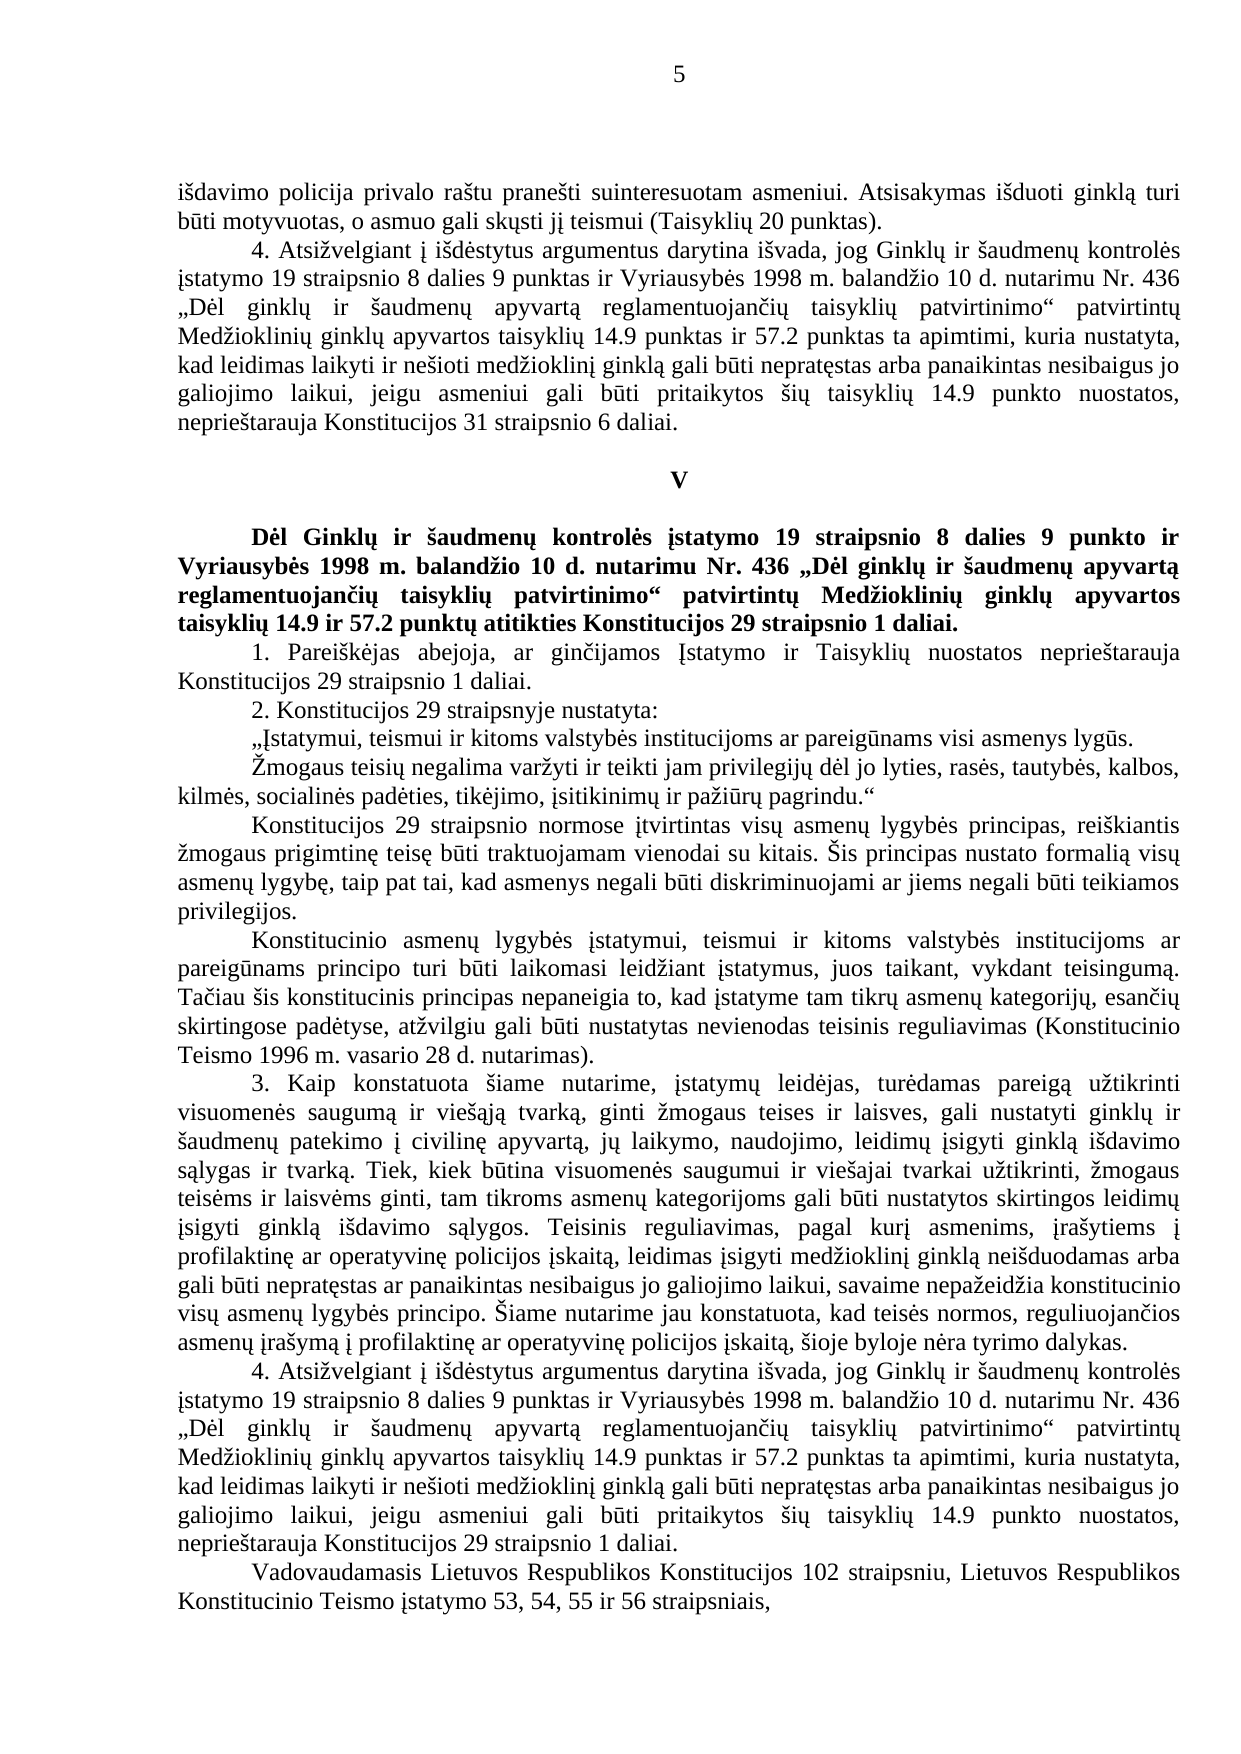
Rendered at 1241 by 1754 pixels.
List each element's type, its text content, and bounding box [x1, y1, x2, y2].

text 4. Atsižvelgiant į išdėstytus argumentus darytina išvada, jog Ginklų ir šaudmenų kontrolės įstatymo 19 straipsnio 8 dalies 9 punktas ir Vyriausybės 1998 m. balandžio 10 d. nutarimu Nr. 436 „Dėl ginklų ir šaudmenų apyvartą reglamentuojančių taisyklių patvirtinimo“ patvirtintų Medžioklinių ginklų apyvartos taisyklių 14.9 punktas ir 57.2 punktas ta apimtimi, kuria nustatyta, kad leidimas laikyti ir nešioti medžioklinį ginklą gali būti nepratęstas arba panaikintas nesibaigus jo galiojimo laikui, jeigu asmeniui gali būti pritaikytos šių taisyklių 14.9 punkto nuostatos, neprieštarauja Konstitucijos 31 straipsnio 6 daliai. [177, 235, 1181, 436]
text 1. Pareiškėjas abejoja, ar ginčijamos Įstatymo ir Taisyklių nuostatos neprieštarauja Konstitucijos 29 straipsnio 1 daliai. [177, 637, 1181, 695]
text išdavimo policija privalo raštu pranešti suinteresuotam asmeniui. Atsisakymas išduoti ginklą turi būti motyvuotas, o asmuo gali skųsti jį teismui (Taisyklių 20 punktas). [177, 177, 1181, 235]
text 2. Konstitucijos 29 straipsnyje nustatyta: [177, 695, 1181, 723]
text 4. Atsižvelgiant į išdėstytus argumentus darytina išvada, jog Ginklų ir šaudmenų kontrolės įstatymo 19 straipsnio 8 dalies 9 punktas ir Vyriausybės 1998 m. balandžio 10 d. nutarimu Nr. 436 „Dėl ginklų ir šaudmenų apyvartą reglamentuojančių taisyklių patvirtinimo“ patvirtintų Medžioklinių ginklų apyvartos taisyklių 14.9 punktas ir 57.2 punktas ta apimtimi, kuria nustatyta, kad leidimas laikyti ir nešioti medžioklinį ginklą gali būti nepratęstas arba panaikintas nesibaigus jo galiojimo laikui, jeigu asmeniui gali būti pritaikytos šių taisyklių 14.9 punkto nuostatos, neprieštarauja Konstitucijos 29 straipsnio 1 daliai. [177, 1356, 1181, 1557]
text V [177, 465, 1181, 493]
text Konstitucinio asmenų lygybės įstatymui, teismui ir kitoms valstybės institucijoms ar pareigūnams principo turi būti laikomasi leidžiant įstatymus, juos taikant, vykdant teisingumą. Tačiau šis konstitucinis principas nepaneigia to, kad įstatyme tam tikrų asmenų kategorijų, esančių skirtingose padėtyse, atžvilgiu gali būti nustatytas nevienodas teisinis reguliavimas (Konstitucinio Teismo 1996 m. vasario 28 d. nutarimas). [177, 925, 1181, 1068]
text Konstitucijos 29 straipsnio normose įtvirtintas visų asmenų lygybės principas, reiškiantis žmogaus prigimtinę teisę būti traktuojamam vienodai su kitais. Šis principas nustato formalią visų asmenų lygybę, taip pat tai, kad asmenys negali būti diskriminuojami ar jiems negali būti teikiamos privilegijos. [177, 810, 1181, 925]
text Dėl Ginklų ir šaudmenų kontrolės įstatymo 19 straipsnio 8 dalies 9 punkto ir Vyriausybės 1998 m. balandžio 10 d. nutarimu Nr. 436 „Dėl ginklų ir šaudmenų apyvartą reglamentuojančių taisyklių patvirtinimo“ patvirtintų Medžioklinių ginklų apyvartos taisyklių 14.9 ir 57.2 punktų atitikties Konstitucijos 29 straipsnio 1 daliai. [177, 522, 1181, 637]
text 3. Kaip konstatuota šiame nutarime, įstatymų leidėjas, turėdamas pareigą užtikrinti visuomenės saugumą ir viešąją tvarką, ginti žmogaus teises ir laisves, gali nustatyti ginklų ir šaudmenų patekimo į civilinę apyvartą, jų laikymo, naudojimo, leidimų įsigyti ginklą išdavimo sąlygas ir tvarką. Tiek, kiek būtina visuomenės saugumui ir viešajai tvarkai užtikrinti, žmogaus teisėms ir laisvėms ginti, tam tikroms asmenų kategorijoms gali būti nustatytos skirtingos leidimų įsigyti ginklą išdavimo sąlygos. Teisinis reguliavimas, pagal kurį asmenims, įrašytiems į profilaktinę ar operatyvinę policijos įskaitą, leidimas įsigyti medžioklinį ginklą neišduodamas arba gali būti nepratęstas ar panaikintas nesibaigus jo galiojimo laikui, savaime nepažeidžia konstitucinio visų asmenų lygybės principo. Šiame nutarime jau konstatuota, kad teisės normos, reguliuojančios asmenų įrašymą į profilaktinę ar operatyvinę policijos įskaitą, šioje byloje nėra tyrimo dalykas. [177, 1068, 1181, 1356]
text „Įstatymui, teismui ir kitoms valstybės institucijoms ar pareigūnams visi asmenys lygūs. [177, 723, 1181, 752]
text Žmogaus teisių negalima varžyti ir teikti jam privilegijų dėl jo lyties, rasės, tautybės, kalbos, kilmės, socialinės padėties, tikėjimo, įsitikinimų ir pažiūrų pagrindu.“ [177, 752, 1181, 810]
text Vadovaudamasis Lietuvos Respublikos Konstitucijos 102 straipsniu, Lietuvos Respublikos Konstitucinio Teismo įstatymo 53, 54, 55 ir 56 straipsniais, [177, 1557, 1181, 1615]
